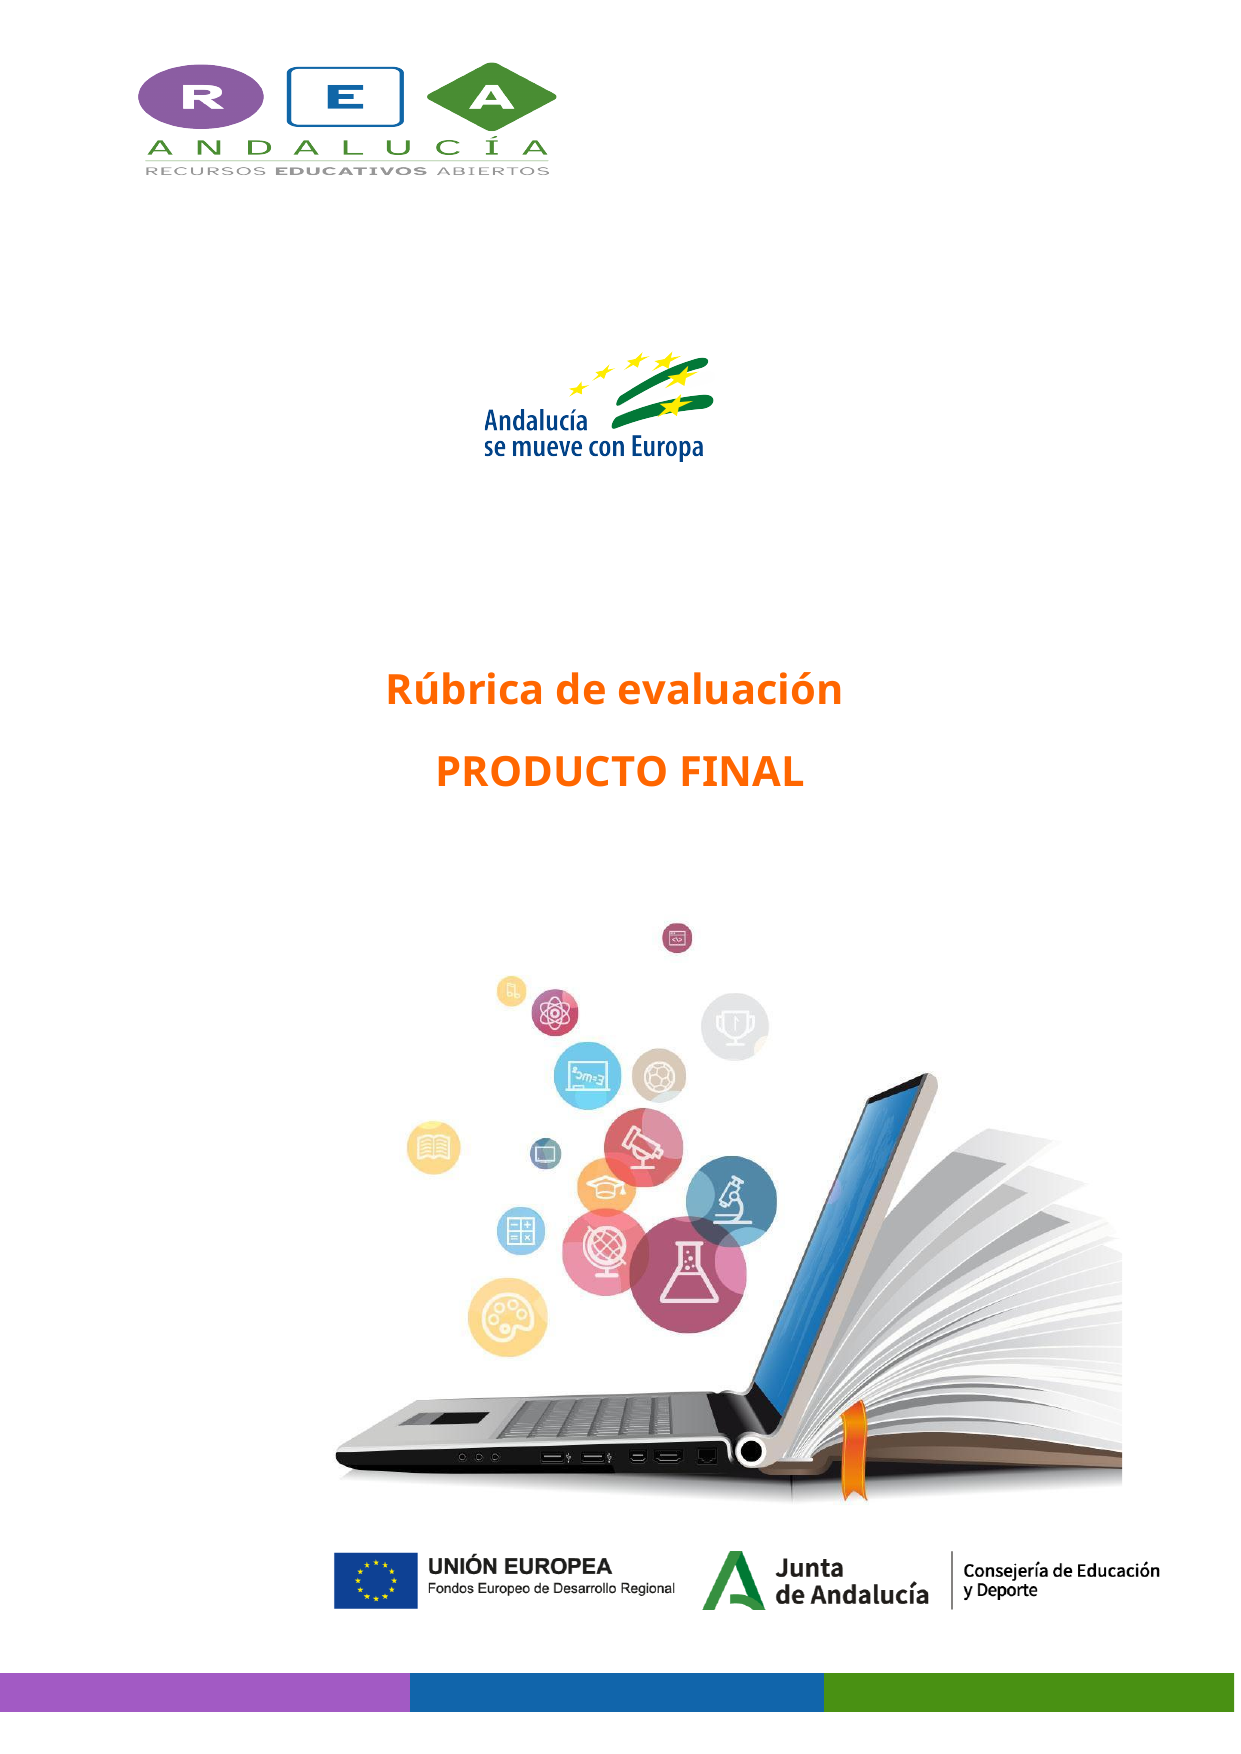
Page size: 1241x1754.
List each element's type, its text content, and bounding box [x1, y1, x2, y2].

text PRODUCTO FINAL [118, 742, 1122, 799]
text Rúbrica de evaluación [118, 660, 1122, 717]
